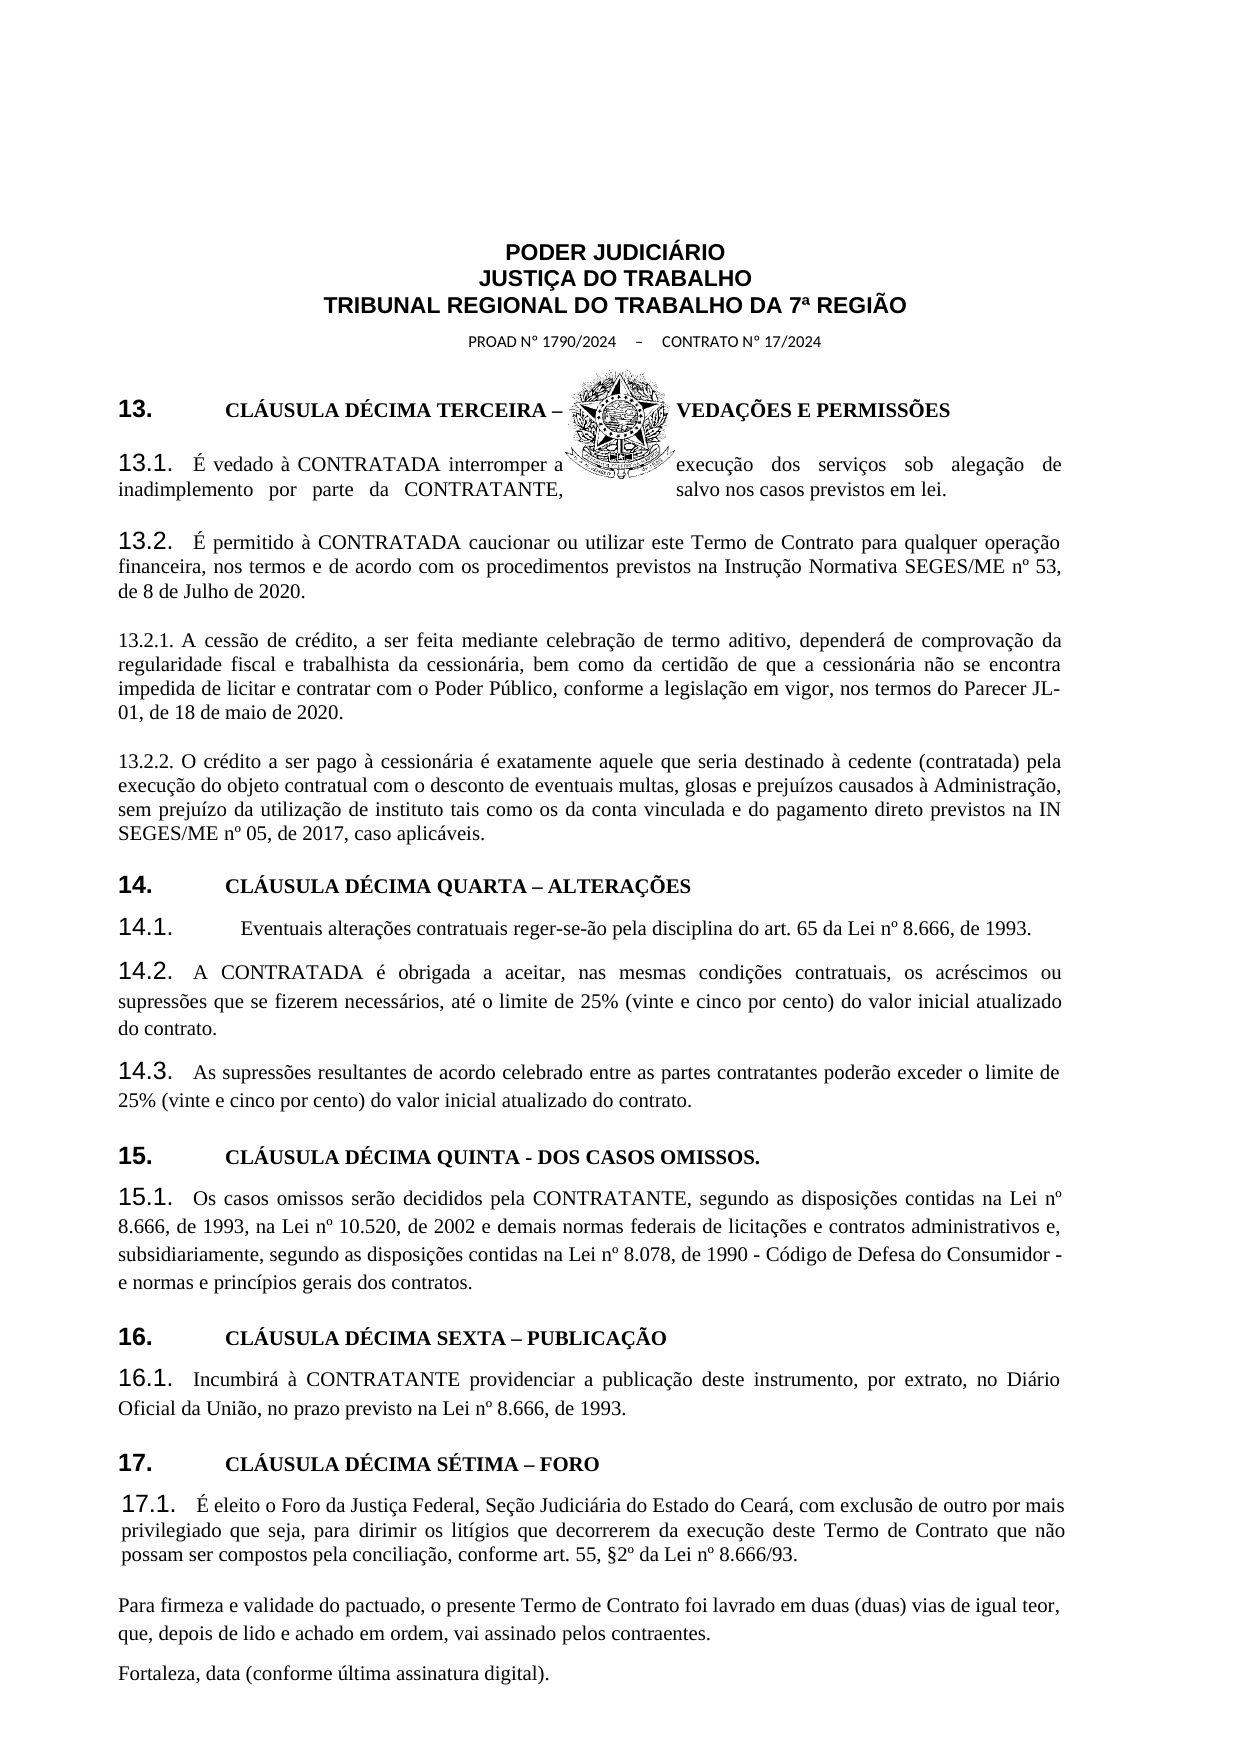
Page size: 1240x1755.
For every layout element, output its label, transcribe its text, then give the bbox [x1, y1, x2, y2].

list CLÁUSULA DÉCIMA QUARTA – ALTERAÇÕES [118, 870, 1133, 899]
list As supressões resultantes de acordo celebrado entre as partes contratantes poderão exceder o limite de 25% (vinte e cinco por cento) do valor inicial atualizado do contrato. [118, 1056, 1062, 1112]
list Os casos omissos serão decididos pela CONTRATANTE, segundo as disposições contidas na Lei nº 8.666, de 1993, na Lei nº 10.520, de 2002 e demais normas federais de licitações e contratos administrativos e, subsidiariamente, segundo as disposições contidas na Lei nº 8.078, de 1990 - Código de Defesa do Consumidor - e normas e princípios gerais dos contratos. [118, 1182, 1063, 1294]
text Fortaleza, data (conforme última assinatura digital). [118, 1661, 1133, 1685]
list É vedado à CONTRATADA interromper a execução dos serviços sob alegação de inadimplemento por parte da CONTRATANTE, salvo nos casos previstos em lei. [118, 448, 1062, 501]
list É permitido à CONTRATADA caucionar ou utilizar este Termo de Contrato para qualquer operação financeira, nos termos e de acordo com os procedimentos previstos na Instrução Normativa SEGES/ME nº 53, de 8 de Julho de 2020. [118, 526, 1062, 603]
list A cessão de crédito, a ser feita mediante celebração de termo aditivo, dependerá de comprovação da regularidade fiscal e trabalhista da cessionária, bem como da certidão de que a cessionária não se encontra impedida de licitar e contratar com o Poder Público, conforme a legislação em vigor, nos termos do Parecer JL- 01, de 18 de maio de 2020. [118, 628, 1063, 724]
list VEDAÇÕES E PERMISSÕES [677, 394, 1133, 423]
list CLÁUSULA DÉCIMA QUINTA - DOS CASOS OMISSOS. [118, 1141, 1133, 1169]
list O crédito a ser pago à cessionária é exatamente aquele que seria destinado à cedente (contratada) pela execução do objeto contratual com o desconto de eventuais multas, glosas e prejuízos causados à Administração, sem prejuízo da utilização de instituto tais como os da conta vinculada e do pagamento direto previstos na IN SEGES/ME nº 05, de 2017, caso aplicáveis. [118, 749, 1062, 845]
list A CONTRATADA é obrigada a aceitar, nas mesmas condições contratuais, os acréscimos ou supressões que se fizerem necessários, até o limite de 25% (vinte e cinco por cento) do valor inicial atualizado do contrato. [118, 956, 1062, 1040]
list CLÁUSULA DÉCIMA SÉTIMA – FORO [118, 1448, 1133, 1477]
list Eventuais alterações contratuais reger-se-ão pela disciplina do art. 65 da Lei nº 8.666, de 1993. [118, 911, 1133, 940]
list CLÁUSULA DÉCIMA SEXTA – PUBLICAÇÃO [118, 1322, 1133, 1351]
list É eleito o Foro da Justiça Federal, Seção Judiciária do Estado do Ceará, com exclusão de outro por mais privilegiado que seja, para dirimir os litígios que decorrerem da execução deste Termo de Contrato que não possam ser compostos pela conciliação, conforme art. 55, §2º da Lei nº 8.666/93. [121, 1489, 1066, 1566]
text Para firmeza e validade do pactuado, o presente Termo de Contrato foi lavrado em duas (duas) vias de igual teor, que, depois de lido e achado em ordem, vai assinado pelos contraentes. [118, 1593, 1062, 1645]
list Incumbirá à CONTRATANTE providenciar a publicação deste instrumento, por extrato, no Diário Oficial da União, no prazo previsto na Lei nº 8.666, de 1993. [118, 1363, 1062, 1419]
list CLÁUSULA DÉCIMA TERCEIRA – [118, 394, 563, 423]
